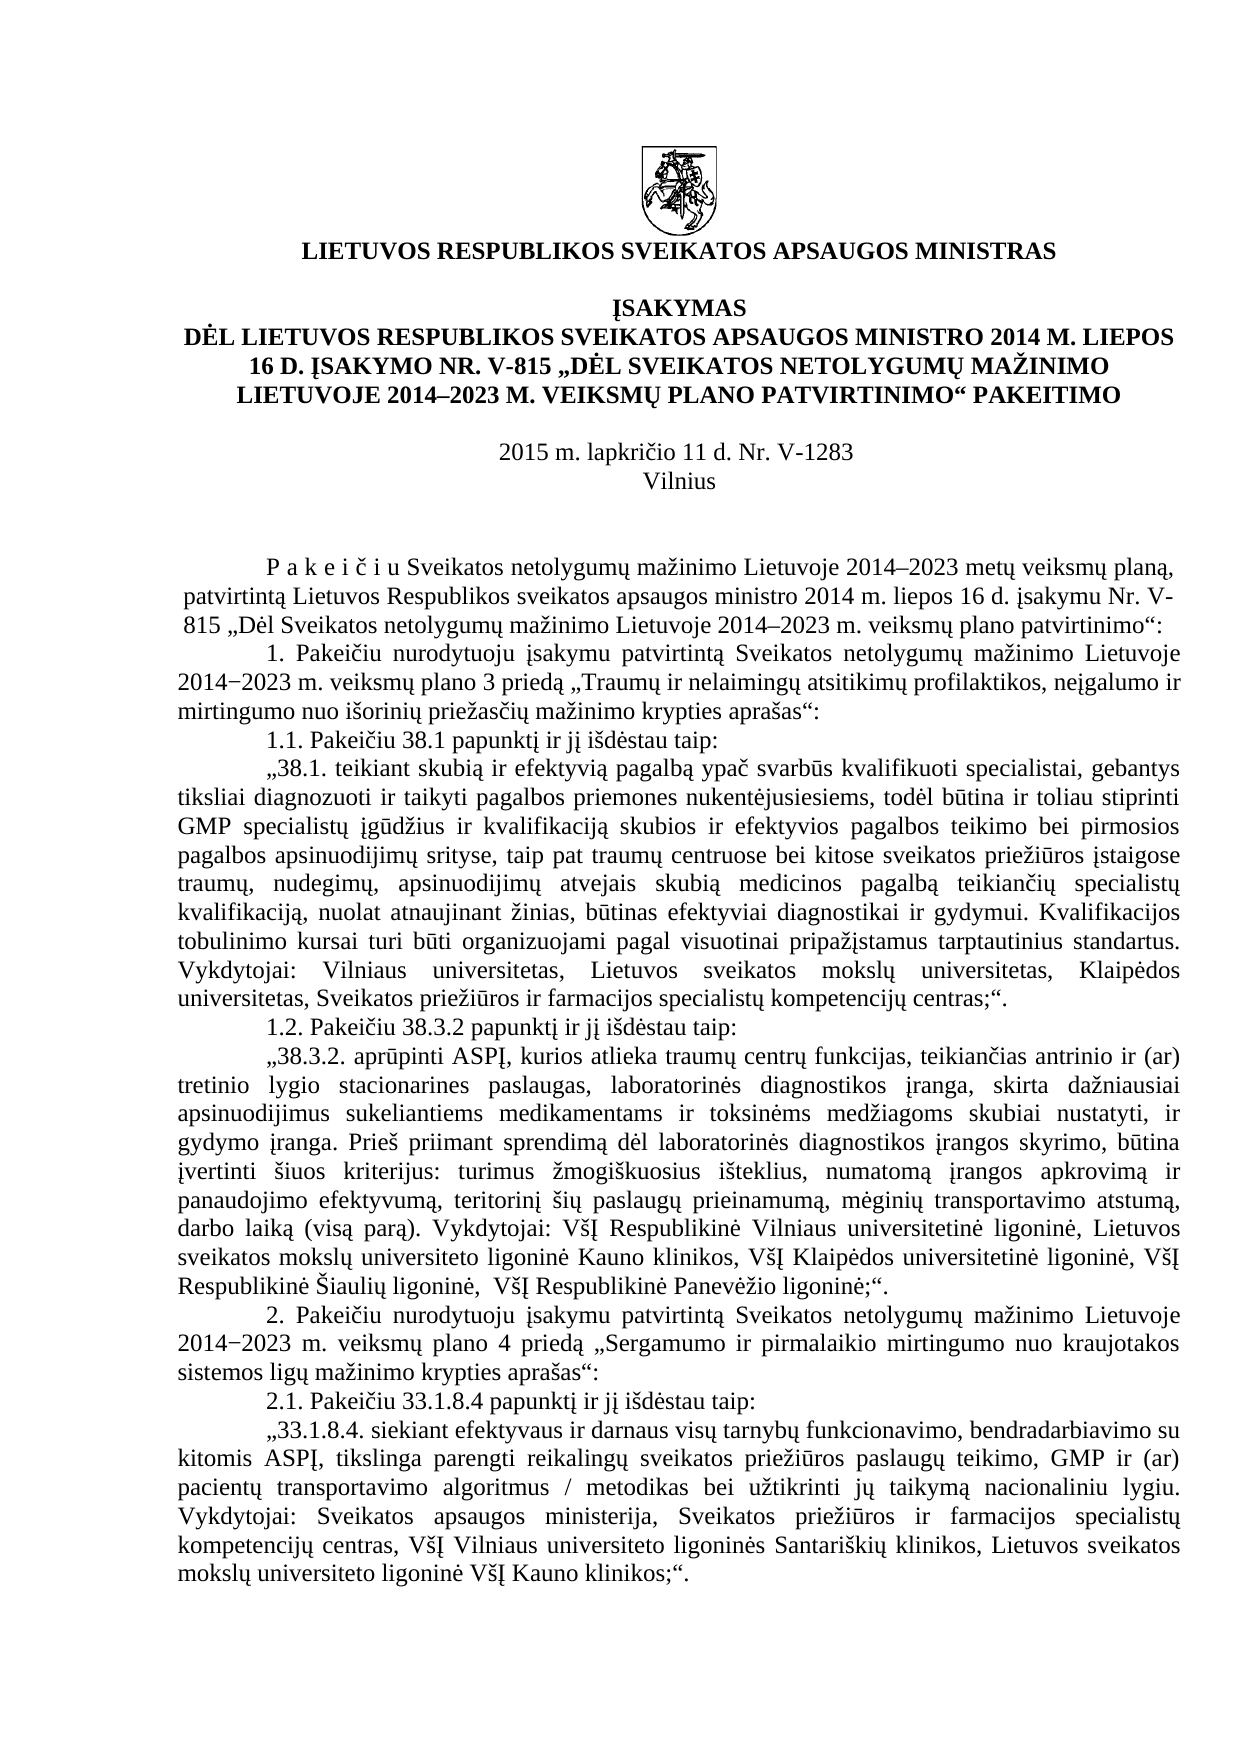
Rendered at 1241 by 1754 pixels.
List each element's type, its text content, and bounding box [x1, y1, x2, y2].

text Vilnius [177, 466, 1181, 495]
text DĖL LIETUVOS RESPUBLIKOS SVEIKATOS APSAUGOS MINISTRO 2014 M. LIEPOS 16 D. ĮSAKYMO NR. V-815 „DĖL SVEIKATOS NETOLYGUMŲ MAŽINIMO LIETUVOJE 2014–2023 M. VEIKSMŲ PLANO PATVIRTINIMO“ PAKEITIMO [177, 322, 1181, 408]
text 2. Pakeičiu nurodytuoju įsakymu patvirtintą Sveikatos netolygumų mažinimo Lietuvoje 2014−2023 m. veiksmų plano 4 priedą „Sergamumo ir pirmalaikio mirtingumo nuo kraujotakos sistemos ligų mažinimo krypties aprašas“: [177, 1300, 1181, 1386]
text „38.3.2. aprūpinti ASPĮ, kurios atlieka traumų centrų funkcijas, teikiančias antrinio ir (ar) tretinio lygio stacionarines paslaugas, laboratorinės diagnostikos įranga, skirta dažniausiai apsinuodijimus sukeliantiems medikamentams ir toksinėms medžiagoms skubiai nustatyti, ir gydymo įranga. Prieš priimant sprendimą dėl laboratorinės diagnostikos įrangos skyrimo, būtina įvertinti šiuos kriterijus: turimus žmogiškuosius išteklius, numatomą įrangos apkrovimą ir panaudojimo efektyvumą, teritorinį šių paslaugų prieinamumą, mėginių transportavimo atstumą, darbo laiką (visą parą). Vykdytojai: VšĮ Respublikinė Vilniaus universitetinė ligoninė, Lietuvos sveikatos mokslų universiteto ligoninė Kauno klinikos, VšĮ Klaipėdos universitetinė ligoninė, VšĮ Respublikinė Šiaulių ligoninė, VšĮ Respublikinė Panevėžio ligoninė;“. [177, 1041, 1181, 1300]
text LIETUVOS RESPUBLIKOS SVEIKATOS APSAUGOS MINISTRAS [177, 236, 1181, 265]
text 1.1. Pakeičiu 38.1 papunktį ir jį išdėstau taip: [177, 725, 1181, 753]
text ĮSAKYMAS [177, 293, 1181, 322]
text 1. Pakeičiu nurodytuoju įsakymu patvirtintą Sveikatos netolygumų mažinimo Lietuvoje 2014−2023 m. veiksmų plano 3 priedą „Traumų ir nelaimingų atsitikimų profilaktikos, neįgalumo ir mirtingumo nuo išorinių priežasčių mažinimo krypties aprašas“: [177, 638, 1181, 725]
text „38.1. teikiant skubią ir efektyvią pagalbą ypač svarbūs kvalifikuoti specialistai, gebantys tiksliai diagnozuoti ir taikyti pagalbos priemones nukentėjusiesiems, todėl būtina ir toliau stiprinti GMP specialistų įgūdžius ir kvalifikaciją skubios ir efektyvios pagalbos teikimo bei pirmosios pagalbos apsinuodijimų srityse, taip pat traumų centruose bei kitose sveikatos priežiūros įstaigose traumų, nudegimų, apsinuodijimų atvejais skubią medicinos pagalbą teikiančių specialistų kvalifikaciją, nuolat atnaujinant žinias, būtinas efektyviai diagnostikai ir gydymui. Kvalifikacijos tobulinimo kursai turi būti organizuojami pagal visuotinai pripažįstamus tarptautinius standartus. Vykdytojai: Vilniaus universitetas, Lietuvos sveikatos mokslų universitetas, Klaipėdos universitetas, Sveikatos priežiūros ir farmacijos specialistų kompetencijų centras;“. [177, 753, 1181, 1012]
text „33.1.8.4. siekiant efektyvaus ir darnaus visų tarnybų funkcionavimo, bendradarbiavimo su kitomis ASPĮ, tikslinga parengti reikalingų sveikatos priežiūros paslaugų teikimo, GMP ir (ar) pacientų transportavimo algoritmus / metodikas bei užtikrinti jų taikymą nacionaliniu lygiu. Vykdytojai: Sveikatos apsaugos ministerija, Sveikatos priežiūros ir farmacijos specialistų kompetencijų centras, VšĮ Vilniaus universiteto ligoninės Santariškių klinikos, Lietuvos sveikatos mokslų universiteto ligoninė VšĮ Kauno klinikos;“. [177, 1415, 1181, 1587]
text P a k e i č i u Sveikatos netolygumų mažinimo Lietuvoje 2014–2023 metų veiksmų planą, patvirtintą Lietuvos Respublikos sveikatos apsaugos ministro 2014 m. liepos 16 d. įsakymu Nr. V-815 „Dėl Sveikatos netolygumų mažinimo Lietuvoje 2014–2023 m. veiksmų plano patvirtinimo“: [183, 552, 1175, 638]
text 2.1. Pakeičiu 33.1.8.4 papunktį ir jį išdėstau taip: [177, 1386, 1181, 1415]
text 2015 m. lapkričio 11 d. Nr. V-1283 [177, 437, 1181, 466]
text 1.2. Pakeičiu 38.3.2 papunktį ir jį išdėstau taip: [177, 1012, 1181, 1041]
